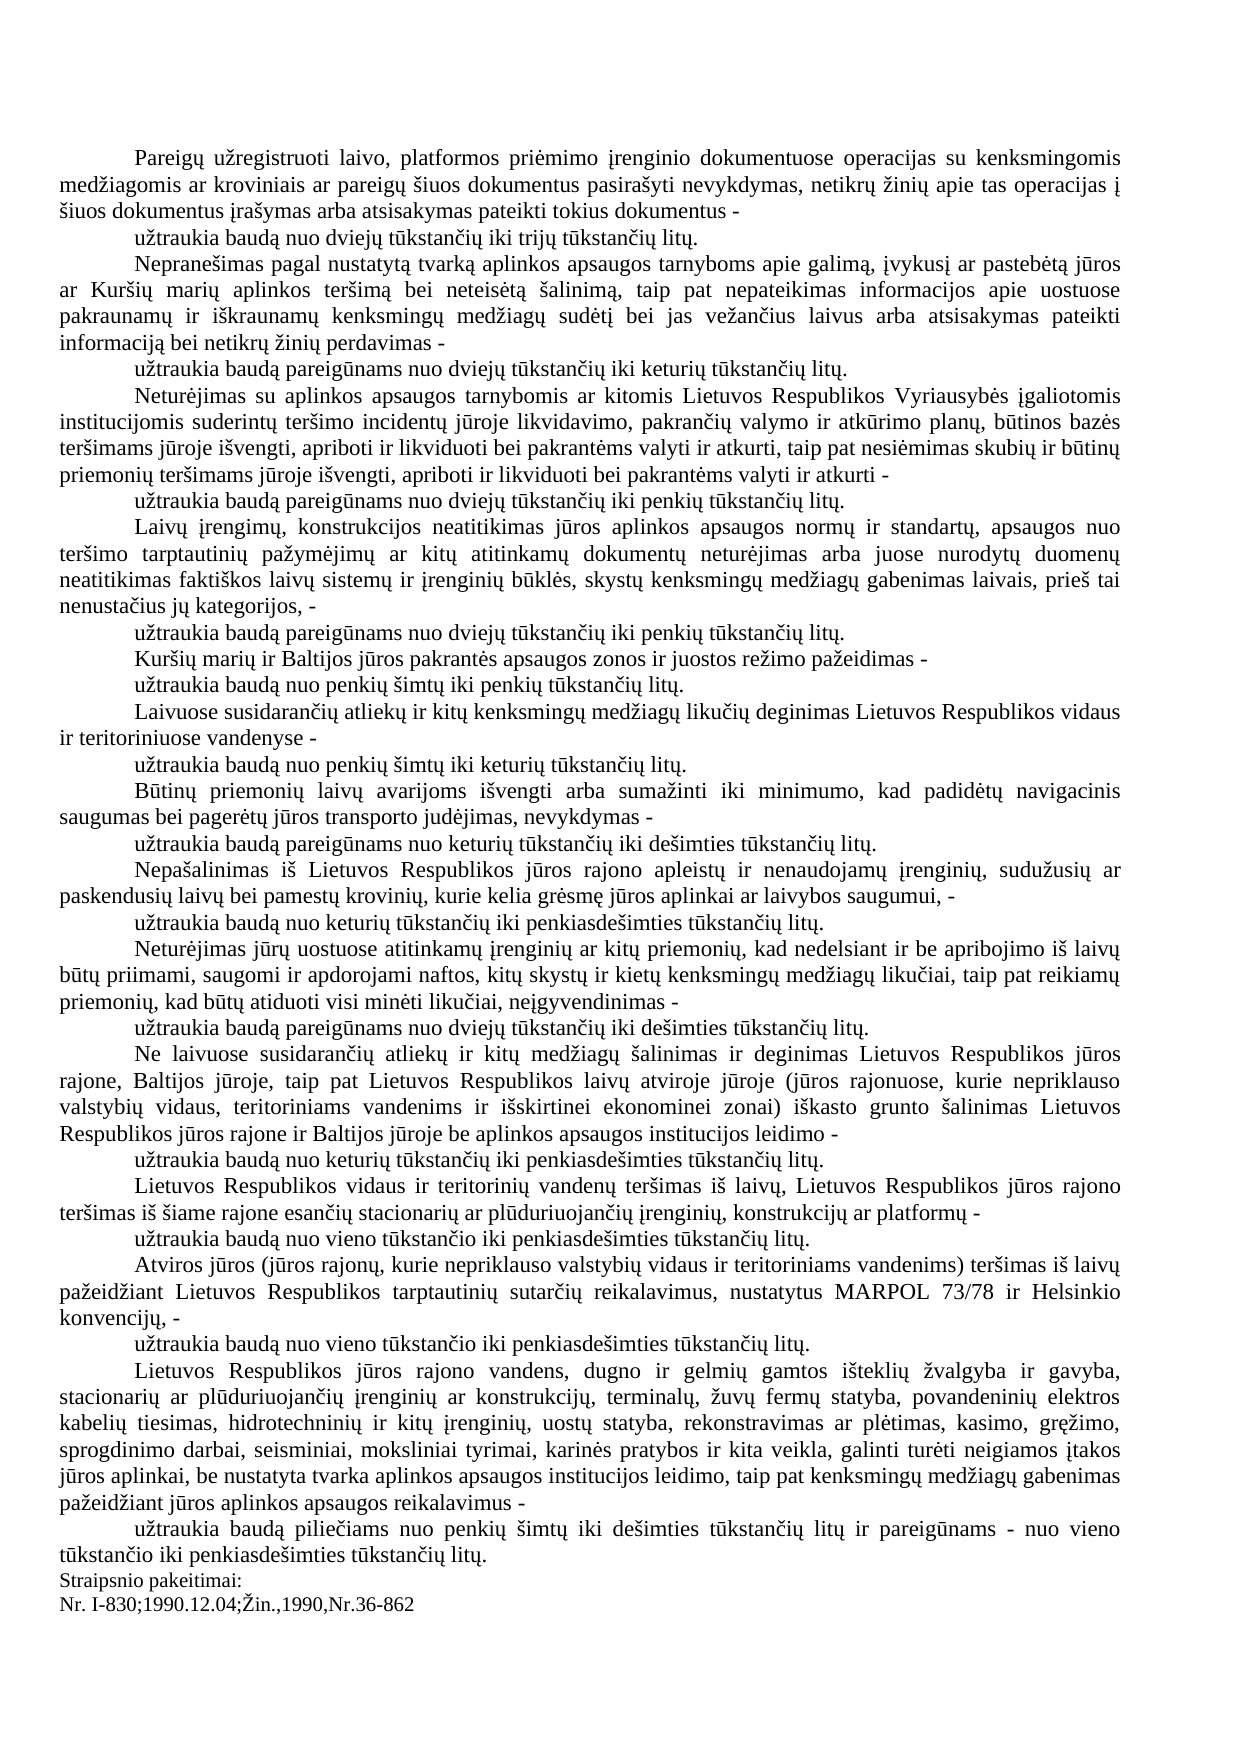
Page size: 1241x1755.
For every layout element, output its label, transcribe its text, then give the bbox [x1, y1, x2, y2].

text užtraukia baudą pareigūnams nuo dviejų tūkstančių iki dešimties tūkstančių litų. [59, 1014, 1122, 1041]
text Nr. I-830;1990.12.04;Žin.,1990,Nr.36-862 [59, 1592, 1122, 1616]
text užtraukia baudą nuo keturių tūkstančių iki penkiasdešimties tūkstančių litų. [59, 909, 1122, 935]
text užtraukia baudą nuo penkių šimtų iki penkių tūkstančių litų. [59, 672, 1122, 698]
text užtraukia baudą piliečiams nuo penkių šimtų iki dešimties tūkstančių litų ir pareigūnams - nuo vieno tūkstančio iki penkiasdešimties tūkstančių litų. [59, 1515, 1122, 1568]
text Nepašalinimas iš Lietuvos Respublikos jūros rajono apleistų ir nenaudojamų įrenginių, sudužusių ar paskendusių laivų bei pamestų krovinių, kurie kelia grėsmę jūros aplinkai ar laivybos saugumui, - [59, 856, 1122, 909]
text užtraukia baudą pareigūnams nuo dviejų tūkstančių iki penkių tūkstančių litų. [59, 487, 1122, 513]
text Būtinų priemonių laivų avarijoms išvengti arba sumažinti iki minimumo, kad padidėtų navigacinis saugumas bei pagerėtų jūros transporto judėjimas, nevykdymas - [59, 777, 1122, 830]
text Laivų įrengimų, konstrukcijos neatitikimas jūros aplinkos apsaugos normų ir standartų, apsaugos nuo teršimo tarptautinių pažymėjimų ar kitų atitinkamų dokumentų neturėjimas arba juose nurodytų duomenų neatitikimas faktiškos laivų sistemų ir įrenginių būklės, skystų kenksmingų medžiagų gabenimas laivais, prieš tai nenustačius jų kategorijos, - [59, 513, 1122, 619]
text užtraukia baudą nuo penkių šimtų iki keturių tūkstančių litų. [59, 751, 1122, 777]
text užtraukia baudą nuo keturių tūkstančių iki penkiasdešimties tūkstančių litų. [59, 1146, 1122, 1172]
text Laivuose susidarančių atliekų ir kitų kenksmingų medžiagų likučių deginimas Lietuvos Respublikos vidaus ir teritoriniuose vandenyse - [59, 698, 1122, 751]
text Neturėjimas jūrų uostuose atitinkamų įrenginių ar kitų priemonių, kad nedelsiant ir be apribojimo iš laivų būtų priimami, saugomi ir apdorojami naftos, kitų skystų ir kietų kenksmingų medžiagų likučiai, taip pat reikiamų priemonių, kad būtų atiduoti visi minėti likučiai, neįgyvendinimas - [59, 935, 1122, 1014]
text Nepranešimas pagal nustatytą tvarką aplinkos apsaugos tarnyboms apie galimą, įvykusį ar pastebėtą jūros ar Kuršių marių aplinkos teršimą bei neteisėtą šalinimą, taip pat nepateikimas informacijos apie uostuose pakraunamų ir iškraunamų kenksmingų medžiagų sudėtį bei jas vežančius laivus arba atsisakymas pateikti informaciją bei netikrų žinių perdavimas - [59, 250, 1122, 355]
text Lietuvos Respublikos vidaus ir teritorinių vandenų teršimas iš laivų, Lietuvos Respublikos jūros rajono teršimas iš šiame rajone esančių stacionarių ar plūduriuojančių įrenginių, konstrukcijų ar platformų - [59, 1172, 1122, 1225]
text Neturėjimas su aplinkos apsaugos tarnybomis ar kitomis Lietuvos Respublikos Vyriausybės įgaliotomis institucijomis suderintų teršimo incidentų jūroje likvidavimo, pakrančių valymo ir atkūrimo planų, būtinos bazės teršimams jūroje išvengti, apriboti ir likviduoti bei pakrantėms valyti ir atkurti, taip pat nesiėmimas skubių ir būtinų priemonių teršimams jūroje išvengti, apriboti ir likviduoti bei pakrantėms valyti ir atkurti - [59, 382, 1122, 487]
text Straipsnio pakeitimai: [59, 1568, 1122, 1592]
text užtraukia baudą pareigūnams nuo dviejų tūkstančių iki keturių tūkstančių litų. [59, 355, 1122, 382]
text Ne laivuose susidarančių atliekų ir kitų medžiagų šalinimas ir deginimas Lietuvos Respublikos jūros rajone, Baltijos jūroje, taip pat Lietuvos Respublikos laivų atviroje jūroje (jūros rajonuose, kurie nepriklauso valstybių vidaus, teritoriniams vandenims ir išskirtinei ekonominei zonai) iškasto grunto šalinimas Lietuvos Respublikos jūros rajone ir Baltijos jūroje be aplinkos apsaugos institucijos leidimo - [59, 1041, 1122, 1146]
text užtraukia baudą pareigūnams nuo dviejų tūkstančių iki penkių tūkstančių litų. [59, 619, 1122, 645]
text Pareigų užregistruoti laivo, platformos priėmimo įrenginio dokumentuose operacijas su kenksmingomis medžiagomis ar kroviniais ar pareigų šiuos dokumentus pasirašyti nevykdymas, netikrų žinių apie tas operacijas į šiuos dokumentus įrašymas arba atsisakymas pateikti tokius dokumentus - [59, 144, 1122, 223]
text užtraukia baudą nuo vieno tūkstančio iki penkiasdešimties tūkstančių litų. [59, 1330, 1122, 1357]
text užtraukia baudą nuo vieno tūkstančio iki penkiasdešimties tūkstančių litų. [59, 1225, 1122, 1251]
text Lietuvos Respublikos jūros rajono vandens, dugno ir gelmių gamtos išteklių žvalgyba ir gavyba, stacionarių ar plūduriuojančių įrenginių ar konstrukcijų, terminalų, žuvų fermų statyba, povandeninių elektros kabelių tiesimas, hidrotechninių ir kitų įrenginių, uostų statyba, rekonstravimas ar plėtimas, kasimo, gręžimo, sprogdinimo darbai, seisminiai, moksliniai tyrimai, karinės pratybos ir kita veikla, galinti turėti neigiamos įtakos jūros aplinkai, be nustatyta tvarka aplinkos apsaugos institucijos leidimo, taip pat kenksmingų medžiagų gabenimas pažeidžiant jūros aplinkos apsaugos reikalavimus - [59, 1357, 1122, 1515]
text Atviros jūros (jūros rajonų, kurie nepriklauso valstybių vidaus ir teritoriniams vandenims) teršimas iš laivų pažeidžiant Lietuvos Respublikos tarptautinių sutarčių reikalavimus, nustatytus MARPOL 73/78 ir Helsinkio konvencijų, - [59, 1251, 1122, 1330]
text užtraukia baudą nuo dviejų tūkstančių iki trijų tūkstančių litų. [59, 223, 1122, 250]
text užtraukia baudą pareigūnams nuo keturių tūkstančių iki dešimties tūkstančių litų. [59, 830, 1122, 856]
text Kuršių marių ir Baltijos jūros pakrantės apsaugos zonos ir juostos režimo pažeidimas - [59, 645, 1122, 672]
